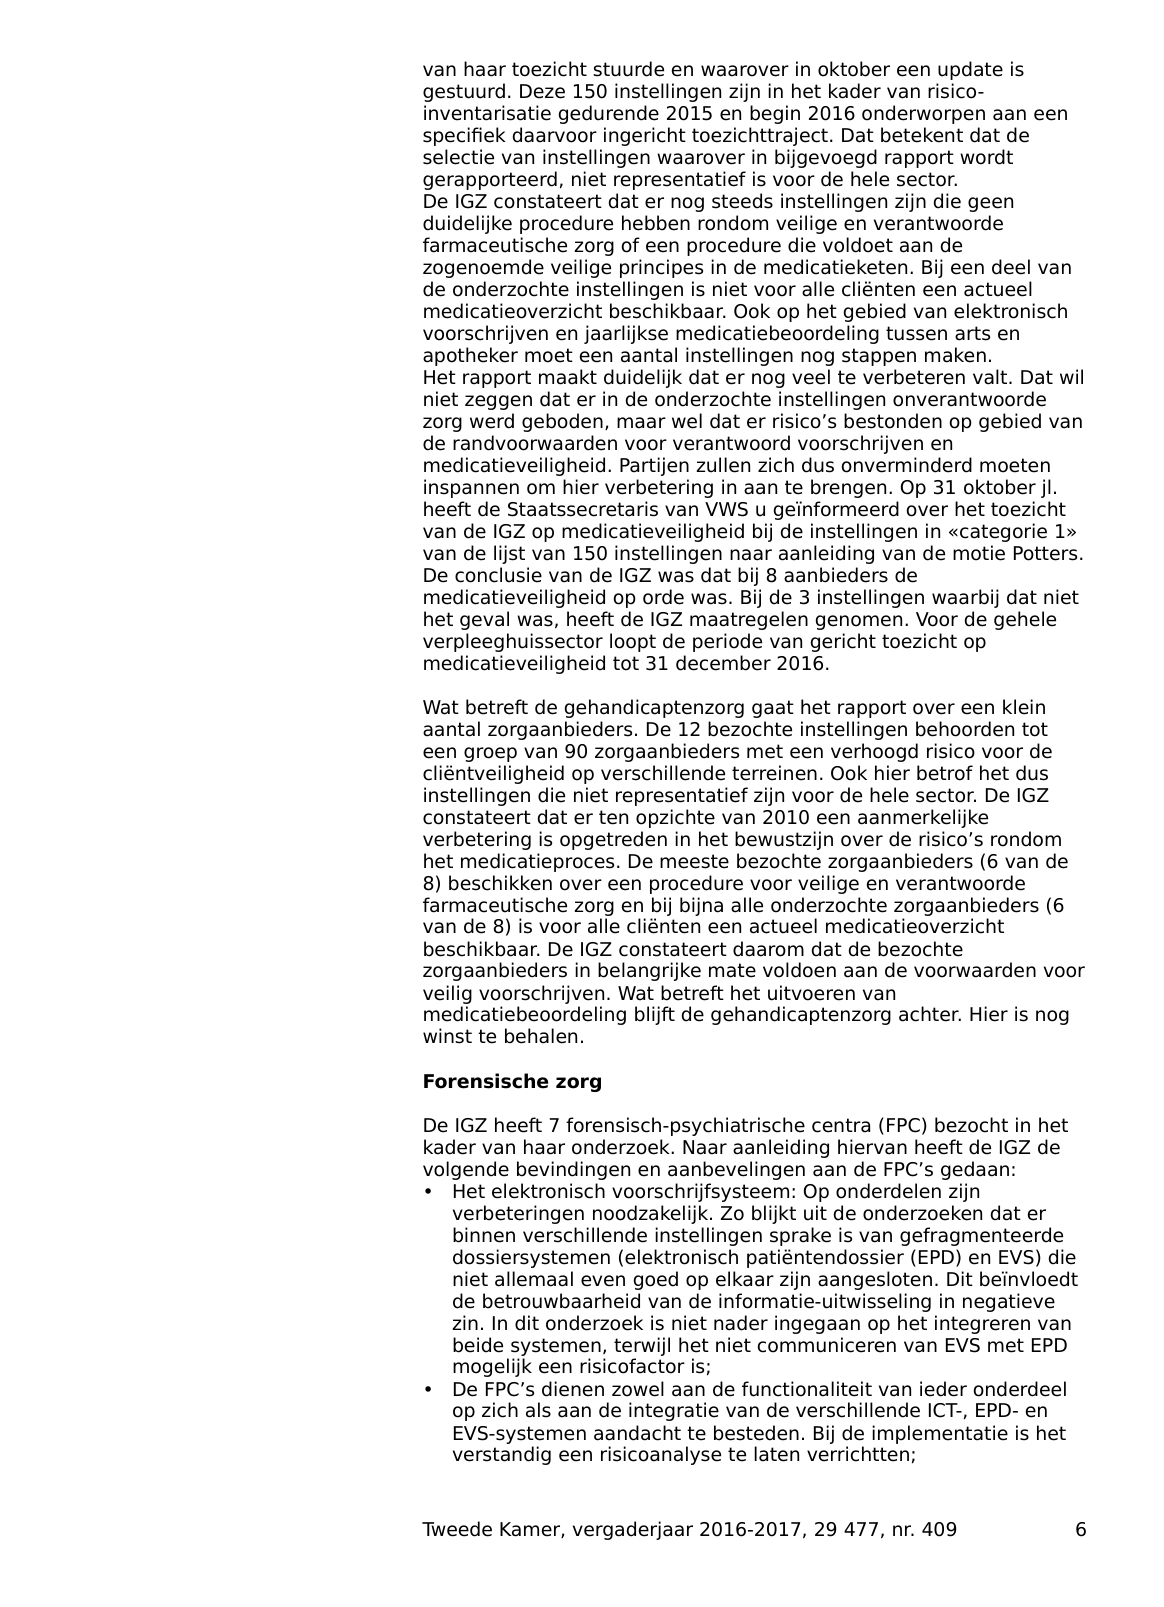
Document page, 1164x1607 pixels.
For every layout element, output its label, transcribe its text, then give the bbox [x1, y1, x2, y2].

text van haar toezicht stuurde en waarover in oktober een update is gestuurd. Deze 150 instellingen zijn in het kader van risico-inventarisatie gedurende 2015 en begin 2016 onderworpen aan een specifiek daarvoor ingericht toezichttraject. Dat betekent dat de selectie van instellingen waarover in bijgevoegd rapport wordt gerapporteerd, niet representatief is voor de hele sector. [422, 59, 1087, 191]
subtitle Forensische zorg [422, 1071, 1087, 1092]
text • De FPC’s dienen zowel aan de functionaliteit van ieder onderdeel op zich als aan de integratie van de verschillende ICT-, EPD- en EVS-systemen aandacht te besteden. Bij de implementatie is het verstandig een risicoanalyse te laten verrichtten; [422, 1378, 1087, 1466]
text Het rapport maakt duidelijk dat er nog veel te verbeteren valt. Dat wil niet zeggen dat er in de onderzochte instellingen onverantwoorde zorg werd geboden, maar wel dat er risico’s bestonden op gebied van de randvoorwaarden voor verantwoord voorschrijven en medicatieveiligheid. Partijen zullen zich dus onverminderd moeten inspannen om hier verbetering in aan te brengen. Op 31 oktober jl. heeft de Staatssecretaris van VWS u geïnformeerd over het toezicht van de IGZ op medicatieveiligheid bij de instellingen in «categorie 1» van de lijst van 150 instellingen naar aanleiding van de motie Potters. De conclusie van de IGZ was dat bij 8 aanbieders de medicatieveiligheid op orde was. Bij de 3 instellingen waarbij dat niet het geval was, heeft de IGZ maatregelen genomen. Voor de gehele verpleeghuissector loopt de periode van gericht toezicht op medicatieveiligheid tot 31 december 2016. [422, 367, 1087, 674]
text De IGZ constateert dat er nog steeds instellingen zijn die geen duidelijke procedure hebben rondom veilige en verantwoorde farmaceutische zorg of een procedure die voldoet aan de zogenoemde veilige principes in de medicatieketen. Bij een deel van de onderzochte instellingen is niet voor alle cliënten een actueel medicatieoverzicht beschikbaar. Ook op het gebied van elektronisch voorschrijven en jaarlijkse medicatiebeoordeling tussen arts en apotheker moet een aantal instellingen nog stappen maken. [422, 191, 1087, 367]
text De IGZ heeft 7 forensisch-psychiatrische centra (FPC) bezocht in het kader van haar onderzoek. Naar aanleiding hiervan heeft de IGZ de volgende bevindingen en aanbevelingen aan de FPC’s gedaan: [422, 1115, 1087, 1181]
text • Het elektronisch voorschrijfsysteem: Op onderdelen zijn verbeteringen noodzakelijk. Zo blijkt uit de onderzoeken dat er binnen verschillende instellingen sprake is van gefragmenteerde dossiersystemen (elektronisch patiëntendossier (EPD) en EVS) die niet allemaal even goed op elkaar zijn aangesloten. Dit beïnvloedt de betrouwbaarheid van de informatie-uitwisseling in negatieve zin. In dit onderzoek is niet nader ingegaan op het integreren van beide systemen, terwijl het niet communiceren van EVS met EPD mogelijk een risicofactor is; [422, 1181, 1087, 1378]
text Wat betreft de gehandicaptenzorg gaat het rapport over een klein aantal zorgaanbieders. De 12 bezochte instellingen behoorden tot een groep van 90 zorgaanbieders met een verhoogd risico voor de cliëntveiligheid op verschillende terreinen. Ook hier betrof het dus instellingen die niet representatief zijn voor de hele sector. De IGZ constateert dat er ten opzichte van 2010 een aanmerkelijke verbetering is opgetreden in het bewustzijn over de risico’s rondom het medicatieproces. De meeste bezochte zorgaanbieders (6 van de 8) beschikken over een procedure voor veilige en verantwoorde farmaceutische zorg en bij bijna alle onderzochte zorgaanbieders (6 van de 8) is voor alle cliënten een actueel medicatieoverzicht beschikbaar. De IGZ constateert daarom dat de bezochte zorgaanbieders in belangrijke mate voldoen aan de voorwaarden voor veilig voorschrijven. Wat betreft het uitvoeren van medicatiebeoordeling blijft de gehandicaptenzorg achter. Hier is nog winst te behalen. [422, 697, 1087, 1048]
